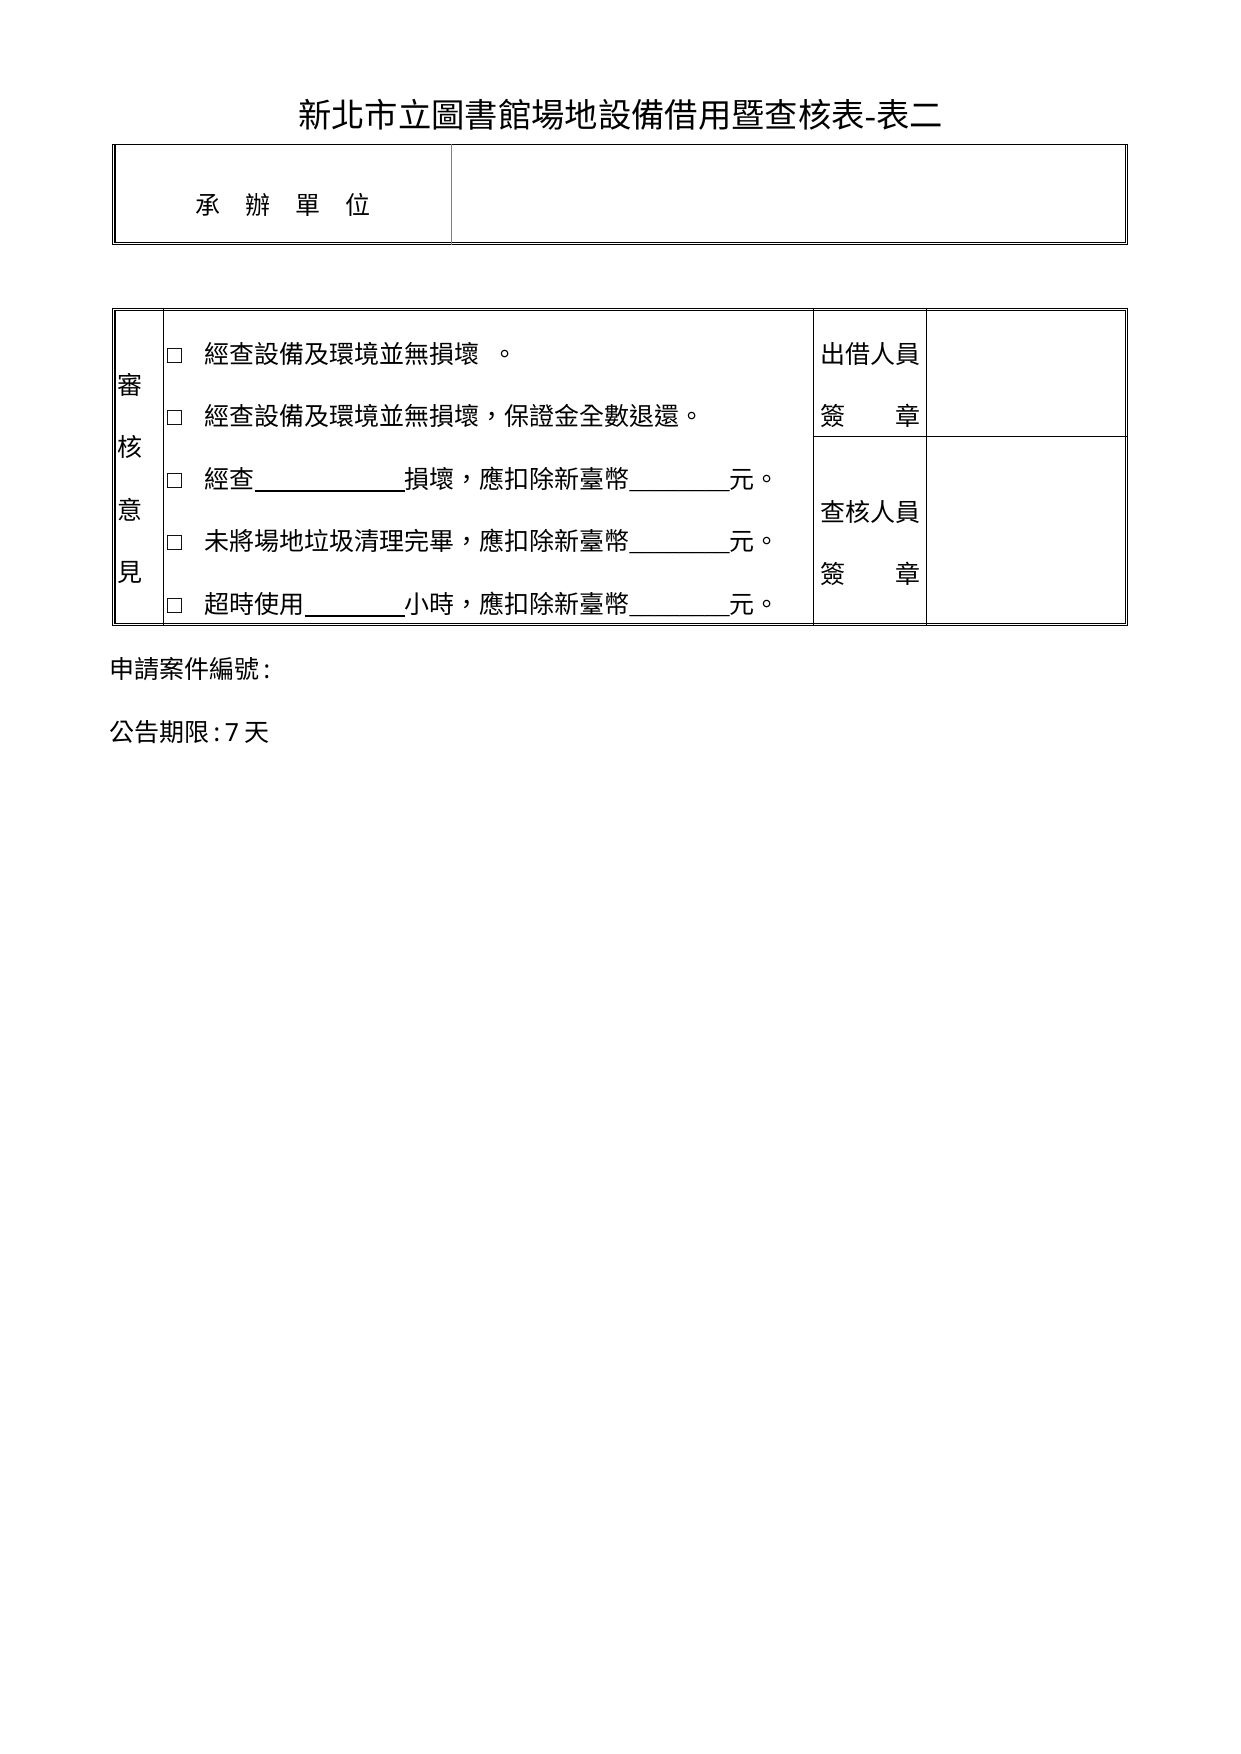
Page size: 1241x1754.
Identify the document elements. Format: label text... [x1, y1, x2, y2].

table_cell 查核人員 簽 章 [814, 437, 926, 623]
table_cell [452, 145, 1125, 242]
table_header 出借人員 簽 章 [814, 311, 926, 436]
table_header 經查設備及環境並無損壞 。 經查設備及環境並無損壞，保證金全數退還。 經查 損壞，應扣除新臺幣________元。 未將場地垃圾清理完畢，應扣除新臺幣________元。 超時使用 小時，應扣除新臺幣________元。 [164, 311, 813, 623]
table_header [927, 311, 1125, 436]
table_header 審 核 意 見 [116, 311, 163, 623]
text 申請案件編號: [59, 626, 1181, 689]
table_cell 承 辦 單 位 [116, 145, 451, 242]
table_cell [927, 437, 1125, 623]
text 公告期限:7天 [59, 689, 1181, 751]
